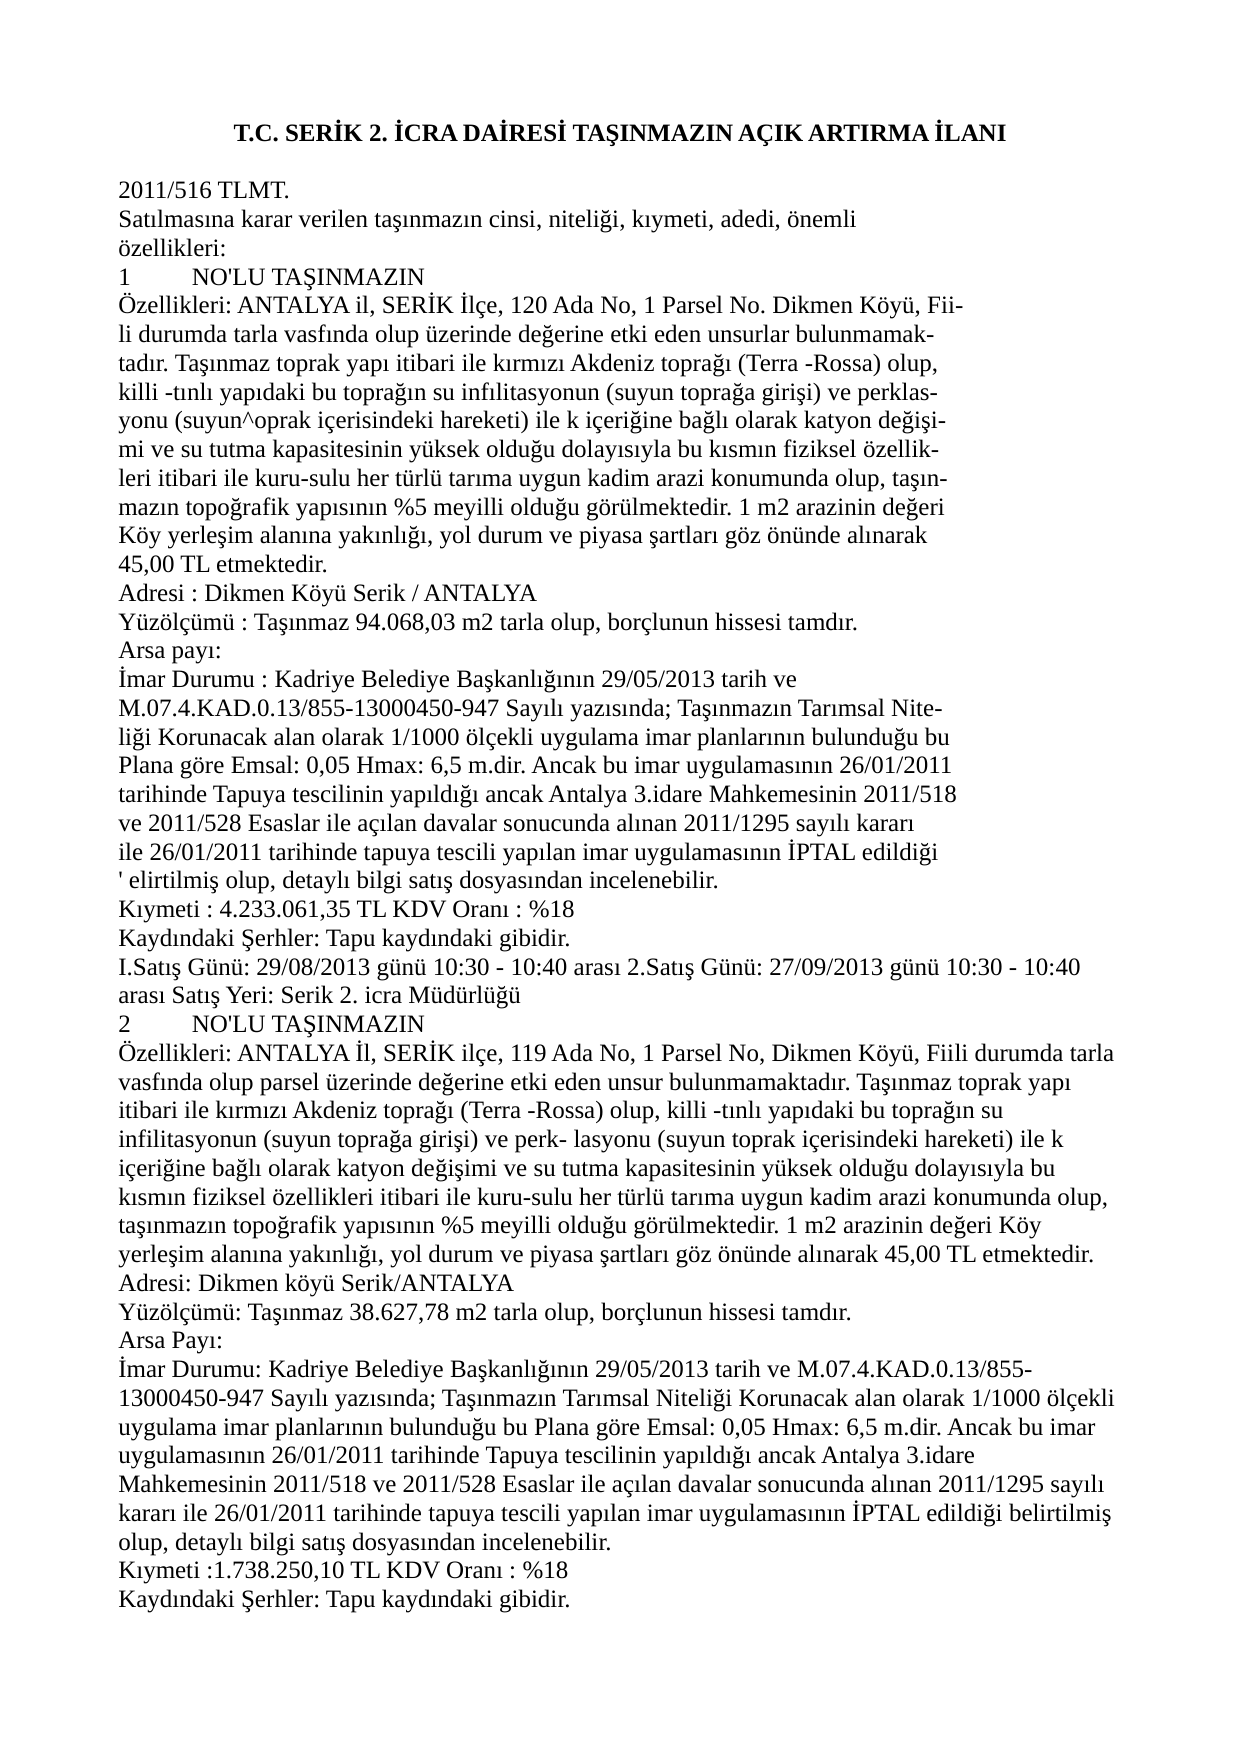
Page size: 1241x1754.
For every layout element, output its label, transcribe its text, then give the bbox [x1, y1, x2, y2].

text Yüzölçümü : Taşınmaz 94.068,03 m2 tarla olup, borçlunun hissesi tamdır. [118, 607, 1122, 636]
text 2011/516 TLMT. [118, 176, 1122, 204]
text Satılmasına karar verilen taşınmazın cinsi, niteliği, kıymeti, adedi, önemli özellikleri: [118, 204, 1122, 262]
text İmar Durumu: Kadriye Belediye Başkanlığının 29/05/2013 tarih ve M.07.4.KAD.0.13/855-13000450-947 Sayılı yazısında; Taşınmazın Tarımsal Nite­liği Korunacak alan olarak 1/1000 ölçekli uygulama imar planlarının bulunduğu bu Plana göre Emsal: 0,05 Hmax: 6,5 m.dir. Ancak bu imar uygulamasının 26/01/2011 tarihinde Tapuya tescilinin yapıldığı ancak Antalya 3.idare Mahkemesinin 2011/518 ve 2011/528 Esaslar ile açılan davalar sonucunda alınan 2011/1295 sayılı kararı ile 26/01/2011 tarihinde tapuya tescili yapılan imar uygulamasının İPTAL edildiği belirtilmiş olup, detaylı bilgi satış dosyasından incelenebilir. [118, 1354, 1122, 1556]
text ' elirtilmiş olup, detaylı bilgi satış dosyasından incelenebilir. [118, 866, 1122, 894]
text 2 NO'LU TAŞINMAZIN [118, 1009, 1122, 1038]
text Adresi : Dikmen Köyü Serik / ANTALYA [118, 578, 1122, 607]
text Arsa Payı: [118, 1326, 1122, 1354]
text İmar Durumu : Kadriye Belediye Başkanlığının 29/05/2013 tarih ve M.07.4.KAD.0.13/855-13000450-947 Sayılı yazısında; Taşınmazın Tarımsal Nite- liği Korunacak alan olarak 1/1000 ölçekli uygulama imar planlarının bulunduğu bu Plana göre Emsal: 0,05 Hmax: 6,5 m.dir. Ancak bu imar uygulamasının 26/01/2011 tarihinde Tapuya tescilinin yapıldığı ancak Antalya 3.idare Mahkemesinin 2011/518 ve 2011/528 Esaslar ile açılan davalar sonucunda alınan 2011/1295 sayılı kararı ile 26/01/2011 tarihinde tapuya tescili yapılan imar uygulamasının İPTAL edildiği [118, 664, 1122, 866]
text Kaydındaki Şerhler: Tapu kaydındaki gibidir. [118, 1584, 1122, 1613]
text I.Satış Günü: 29/08/2013 günü 10:30 - 10:40 arası 2.Satış Günü: 27/09/2013 günü 10:30 - 10:40 arası Satış Yeri: Serik 2. icra Müdürlüğü [118, 952, 1122, 1009]
text 1 NO'LU TAŞINMAZIN [118, 262, 1122, 291]
text Özellikleri: ANTALYA il, SERİK İlçe, 120 Ada No, 1 Parsel No. Dikmen Köyü, Fii- li durumda tarla vasfında olup üzerinde değerine etki eden unsurlar bulunmamak- tadır. Taşınmaz toprak yapı itibari ile kırmızı Akdeniz toprağı (Terra -Rossa) olup, killi -tınlı yapıdaki bu toprağın su infılitasyonun (suyun toprağa girişi) ve perklas- yonu (suyun^oprak içerisindeki hareketi) ile k içeriğine bağlı olarak katyon değişi- mi ve su tutma kapasitesinin yüksek olduğu dolayısıyla bu kısmın fiziksel özellik- leri itibari ile kuru-sulu her türlü tarıma uygun kadim arazi konumunda olup, taşın- mazın topoğrafik yapısının %5 meyilli olduğu görülmektedir. 1 m2 arazinin değeri Köy yerleşim alanına yakınlığı, yol durum ve piyasa şartları göz önünde alınarak 45,00 TL etmektedir. [118, 291, 1122, 578]
text Kıymeti :1.738.250,10 TL KDV Oranı : %18 [118, 1556, 1122, 1584]
text Özellikleri: ANTALYA İl, SERİK ilçe, 119 Ada No, 1 Parsel No, Dikmen Köyü, Fii­li durumda tarla vasfında olup parsel üzerinde değerine etki eden unsur bulunma­maktadır. Taşınmaz toprak yapı itibari ile kırmızı Akdeniz toprağı (Terra -Rossa) olup, killi -tınlı yapıdaki bu toprağın su infilitasyonun (suyun toprağa girişi) ve perk- lasyonu (suyun toprak içerisindeki hareketi) ile k içeriğine bağlı olarak katyon de­ğişimi ve su tutma kapasitesinin yüksek olduğu dolayısıyla bu kısmın fiziksel özel­likleri itibari ile kuru-sulu her türlü tarıma uygun kadim arazi konumunda olup, ta­şınmazın topoğrafik yapısının %5 meyilli olduğu görülmektedir. 1 m2 arazinin de­ğeri Köy yerleşim alanına yakınlığı, yol durum ve piyasa şartları göz önünde alı­narak 45,00 TL etmektedir. [118, 1038, 1122, 1268]
text Adresi: Dikmen köyü Serik/ANTALYA [118, 1268, 1122, 1297]
text T.C. SERİK 2. İCRA DAİRESİ TAŞINMAZIN AÇIK ARTIRMA İLANI [118, 118, 1122, 147]
text Kıymeti : 4.233.061,35 TL KDV Oranı : %18 [118, 894, 1122, 923]
text Kaydındaki Şerhler: Tapu kaydındaki gibidir. [118, 923, 1122, 952]
text Yüzölçümü: Taşınmaz 38.627,78 m2 tarla olup, borçlunun hissesi tamdır. [118, 1297, 1122, 1326]
text Arsa payı: [118, 636, 1122, 664]
